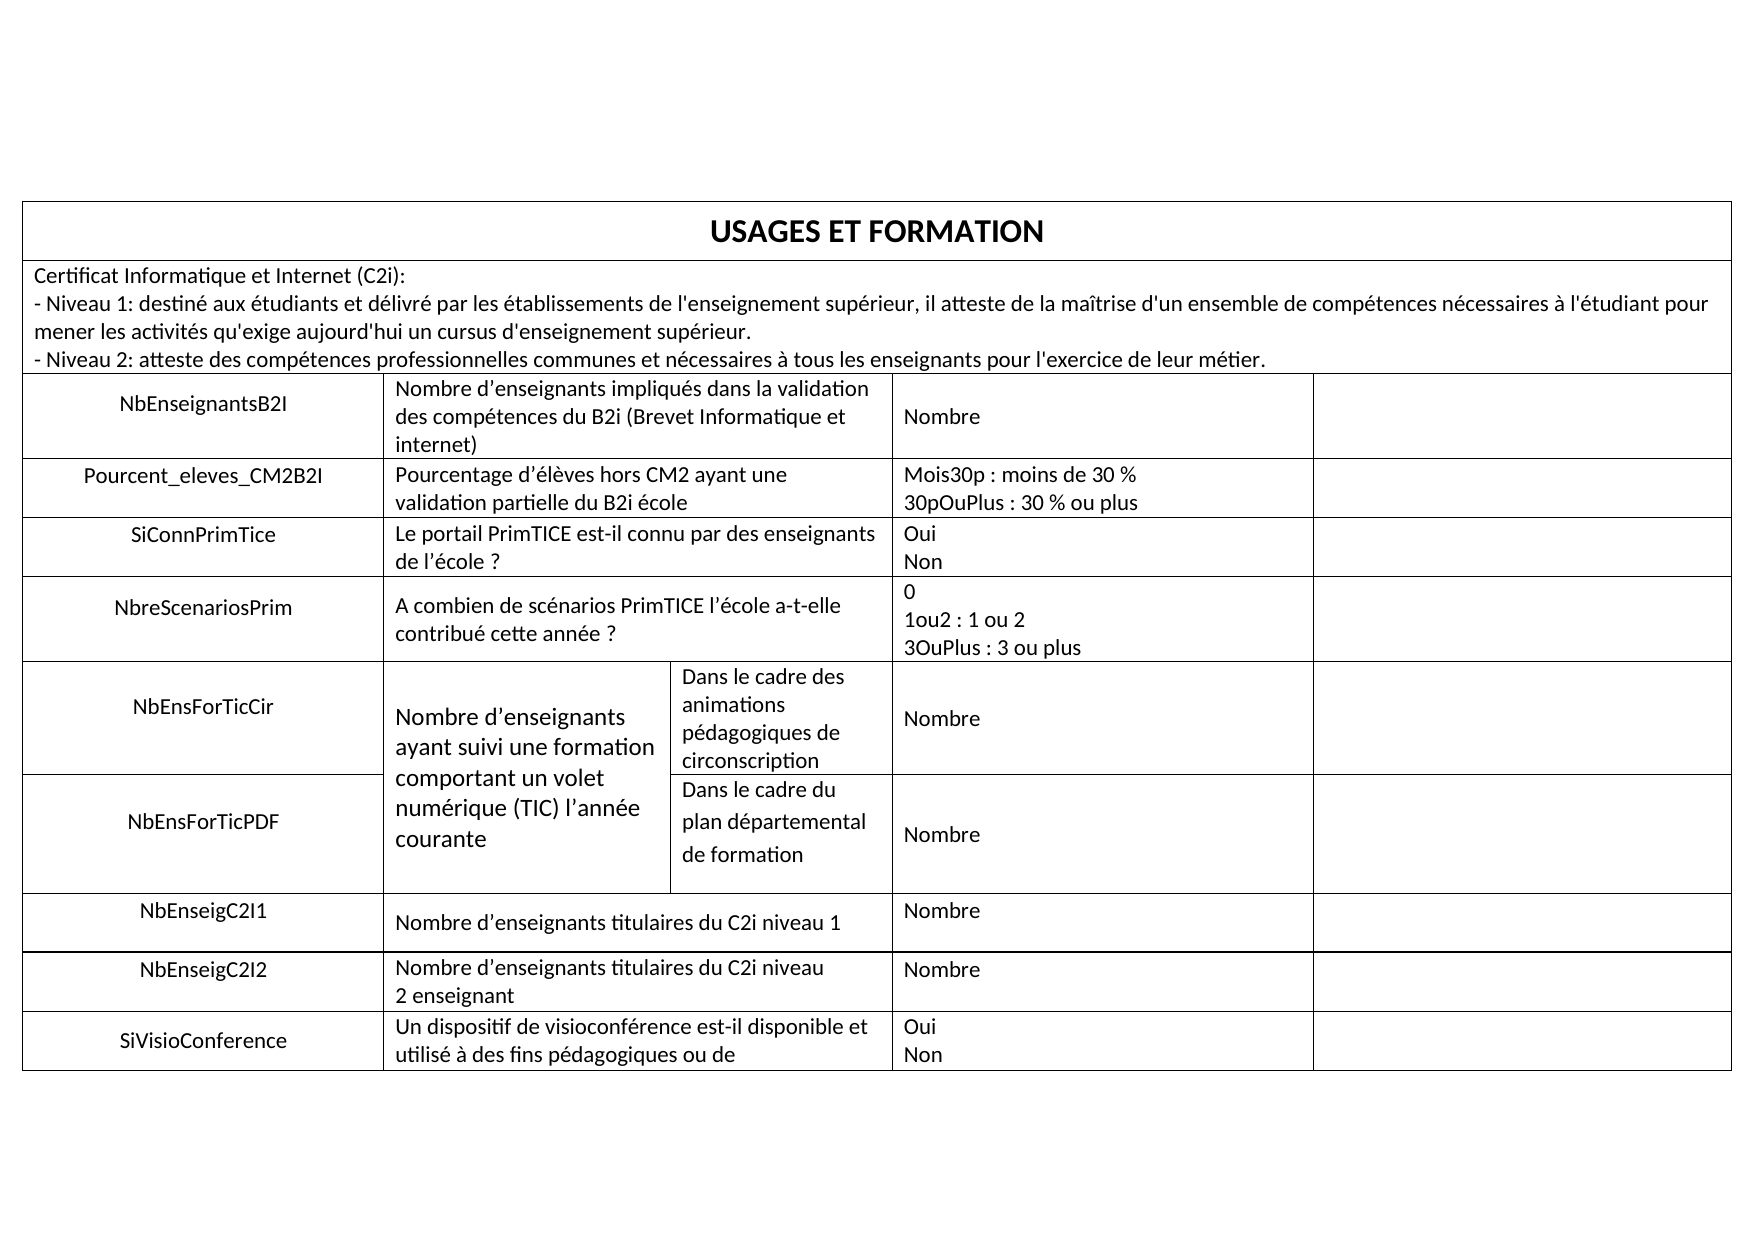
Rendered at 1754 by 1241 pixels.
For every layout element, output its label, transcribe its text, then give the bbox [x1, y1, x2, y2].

table_cell NbEnseigC2I1 [23, 894, 383, 951]
table_cell [1314, 374, 1731, 458]
table_cell Nombre d’enseignants impliqués dans la validation des compétences du B2i (Brevet Informatique et internet) [384, 374, 892, 458]
table_cell [1314, 894, 1731, 951]
table_header USAGES ET FORMATION [23, 202, 1731, 260]
table_cell [1314, 459, 1731, 517]
table_cell Nombre [893, 953, 1313, 1011]
table_cell NbEnseignantsB2I [23, 374, 383, 458]
table_cell SiVisioConference [23, 1012, 383, 1069]
table_cell Mois30p : moins de 30 % 30pOuPlus : 30 % ou plus [893, 459, 1313, 517]
table_cell Dans le cadre du plan départemental de formation [671, 775, 892, 892]
table_cell Nombre d’enseignants titulaires du C2i niveau 2 enseignant [384, 953, 892, 1011]
table_cell SiConnPrimTice [23, 518, 383, 576]
table_cell [1314, 662, 1731, 774]
table_cell [1314, 1012, 1731, 1069]
table_cell NbreScenariosPrim [23, 577, 383, 661]
table_cell Nombre [893, 775, 1313, 892]
table_cell Nombre [893, 374, 1313, 458]
table_cell [1314, 953, 1731, 1011]
table_cell Le portail PrimTICE est-il connu par des enseignants de l’école ? [384, 518, 892, 576]
table_cell Oui Non [893, 1012, 1313, 1069]
table_cell Nombre d’enseignants ayant suivi une formation comportant un volet numérique (TIC) l’année courante [384, 662, 670, 892]
table_cell [1314, 577, 1731, 661]
table_cell 0 1ou2 : 1 ou 2 3OuPlus : 3 ou plus [893, 577, 1313, 661]
table_cell A combien de scénarios PrimTICE l’école a-t-elle contribué cette année ? [384, 577, 892, 661]
table_cell Pourcentage d’élèves hors CM2 ayant une validation partielle du B2i école [384, 459, 892, 517]
table_cell Un dispositif de visioconférence est-il disponible et utilisé à des fins pédagogiques ou de [384, 1012, 892, 1069]
table_cell [1314, 775, 1731, 892]
table_cell Certificat Informatique et Internet (C2i): - Niveau 1: destiné aux étudiants et délivré par les établissements de l'enseignement supérieur, il atteste de la maîtrise d'un ensemble de compétences nécessaires à l'étudiant pour mener les activités qu'exige aujourd'hui un cursus d'enseignement supérieur. - Niveau 2: atteste des compétences professionnelles communes et nécessaires à tous les enseignants pour l'exercice de leur métier. [23, 261, 1731, 373]
table_cell Oui Non [893, 518, 1313, 576]
table_cell NbEnsForTicCir [23, 662, 383, 774]
table_cell NbEnsForTicPDF [23, 775, 383, 892]
table_cell Nombre d’enseignants titulaires du C2i niveau 1 [384, 894, 892, 951]
table_cell Nombre [893, 894, 1313, 951]
table_cell Nombre [893, 662, 1313, 774]
table_cell [1314, 518, 1731, 576]
table_cell Dans le cadre des animations pédagogiques de circonscription [671, 662, 892, 774]
table_cell Pourcent_eleves_CM2B2I [23, 459, 383, 517]
table_cell NbEnseigC2I2 [23, 953, 383, 1011]
